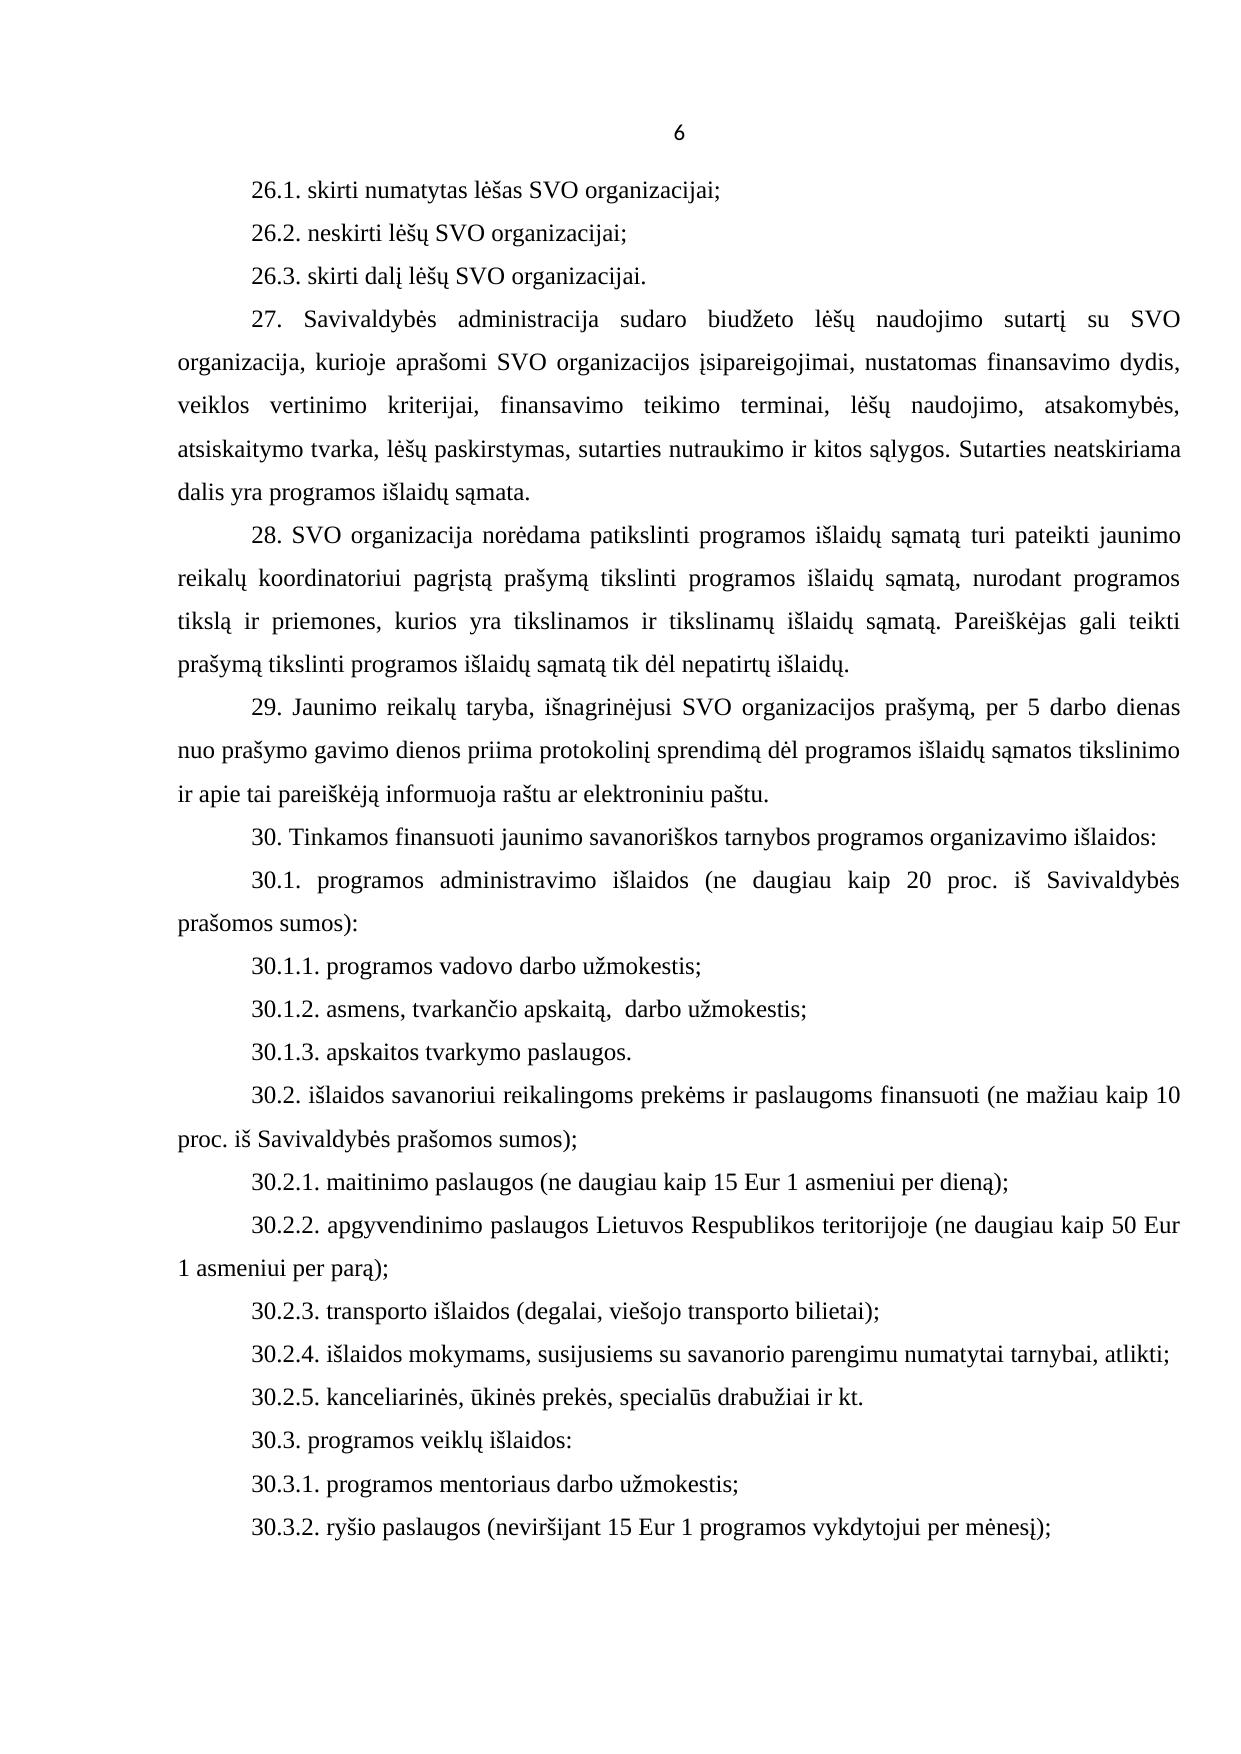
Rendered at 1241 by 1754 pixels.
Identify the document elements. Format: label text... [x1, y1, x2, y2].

text 26.1. skirti numatytas lėšas SVO organizacijai; [177, 175, 1181, 204]
text 30.2.1. maitinimo paslaugos (ne daugiau kaip 15 Eur 1 asmeniui per dieną); [177, 1167, 1181, 1196]
text 30.1.2. asmens, tvarkančio apskaitą, darbo užmokestis; [177, 994, 1181, 1023]
text 30.2.3. transporto išlaidos (degalai, viešojo transporto bilietai); [177, 1296, 1181, 1325]
text 30. Tinkamos finansuoti jaunimo savanoriškos tarnybos programos organizavimo išlaidos: [177, 822, 1181, 851]
text 30.1. programos administravimo išlaidos (ne daugiau kaip 20 proc. iš Savivaldybės prašomos sumos): [177, 865, 1181, 937]
text 30.2.2. apgyvendinimo paslaugos Lietuvos Respublikos teritorijoje (ne daugiau kaip 50 Eur 1 asmeniui per parą); [177, 1210, 1181, 1282]
text 30.2.5. kanceliarinės, ūkinės prekės, specialūs drabužiai ir kt. [177, 1382, 1181, 1411]
text 30.3.1. programos mentoriaus darbo užmokestis; [177, 1469, 1181, 1497]
text 30.2.4. išlaidos mokymams, susijusiems su savanorio parengimu numatytai tarnybai, atlikti; [177, 1339, 1181, 1368]
text 27. Savivaldybės administracija sudaro biudžeto lėšų naudojimo sutartį su SVO organizacija, kurioje aprašomi SVO organizacijos įsipareigojimai, nustatomas finansavimo dydis, veiklos vertinimo kriterijai, finansavimo teikimo terminai, lėšų naudojimo, atsakomybės, atsiskaitymo tvarka, lėšų paskirstymas, sutarties nutraukimo ir kitos sąlygos. Sutarties neatskiriama dalis yra programos išlaidų sąmata. [177, 304, 1181, 506]
text 30.2. išlaidos savanoriui reikalingoms prekėms ir paslaugoms finansuoti (ne mažiau kaip 10 proc. iš Savivaldybės prašomos sumos); [177, 1081, 1181, 1152]
text 30.1.1. programos vadovo darbo užmokestis; [177, 951, 1181, 980]
text 26.2. neskirti lėšų SVO organizacijai; [177, 218, 1181, 247]
text 29. Jaunimo reikalų taryba, išnagrinėjusi SVO organizacijos prašymą, per 5 darbo dienas nuo prašymo gavimo dienos priima protokolinį sprendimą dėl programos išlaidų sąmatos tikslinimo ir apie tai pareiškėją informuoja raštu ar elektroniniu paštu. [177, 692, 1181, 807]
text 26.3. skirti dalį lėšų SVO organizacijai. [177, 261, 1181, 290]
text 30.3. programos veiklų išlaidos: [177, 1426, 1181, 1454]
text 28. SVO organizacija norėdama patikslinti programos išlaidų sąmatą turi pateikti jaunimo reikalų koordinatoriui pagrįstą prašymą tikslinti programos išlaidų sąmatą, nurodant programos tikslą ir priemones, kurios yra tikslinamos ir tikslinamų išlaidų sąmatą. Pareiškėjas gali teikti prašymą tikslinti programos išlaidų sąmatą tik dėl nepatirtų išlaidų. [177, 520, 1181, 678]
text 30.3.2. ryšio paslaugos (neviršijant 15 Eur 1 programos vykdytojui per mėnesį); [177, 1512, 1181, 1541]
text 30.1.3. apskaitos tvarkymo paslaugos. [177, 1037, 1181, 1066]
